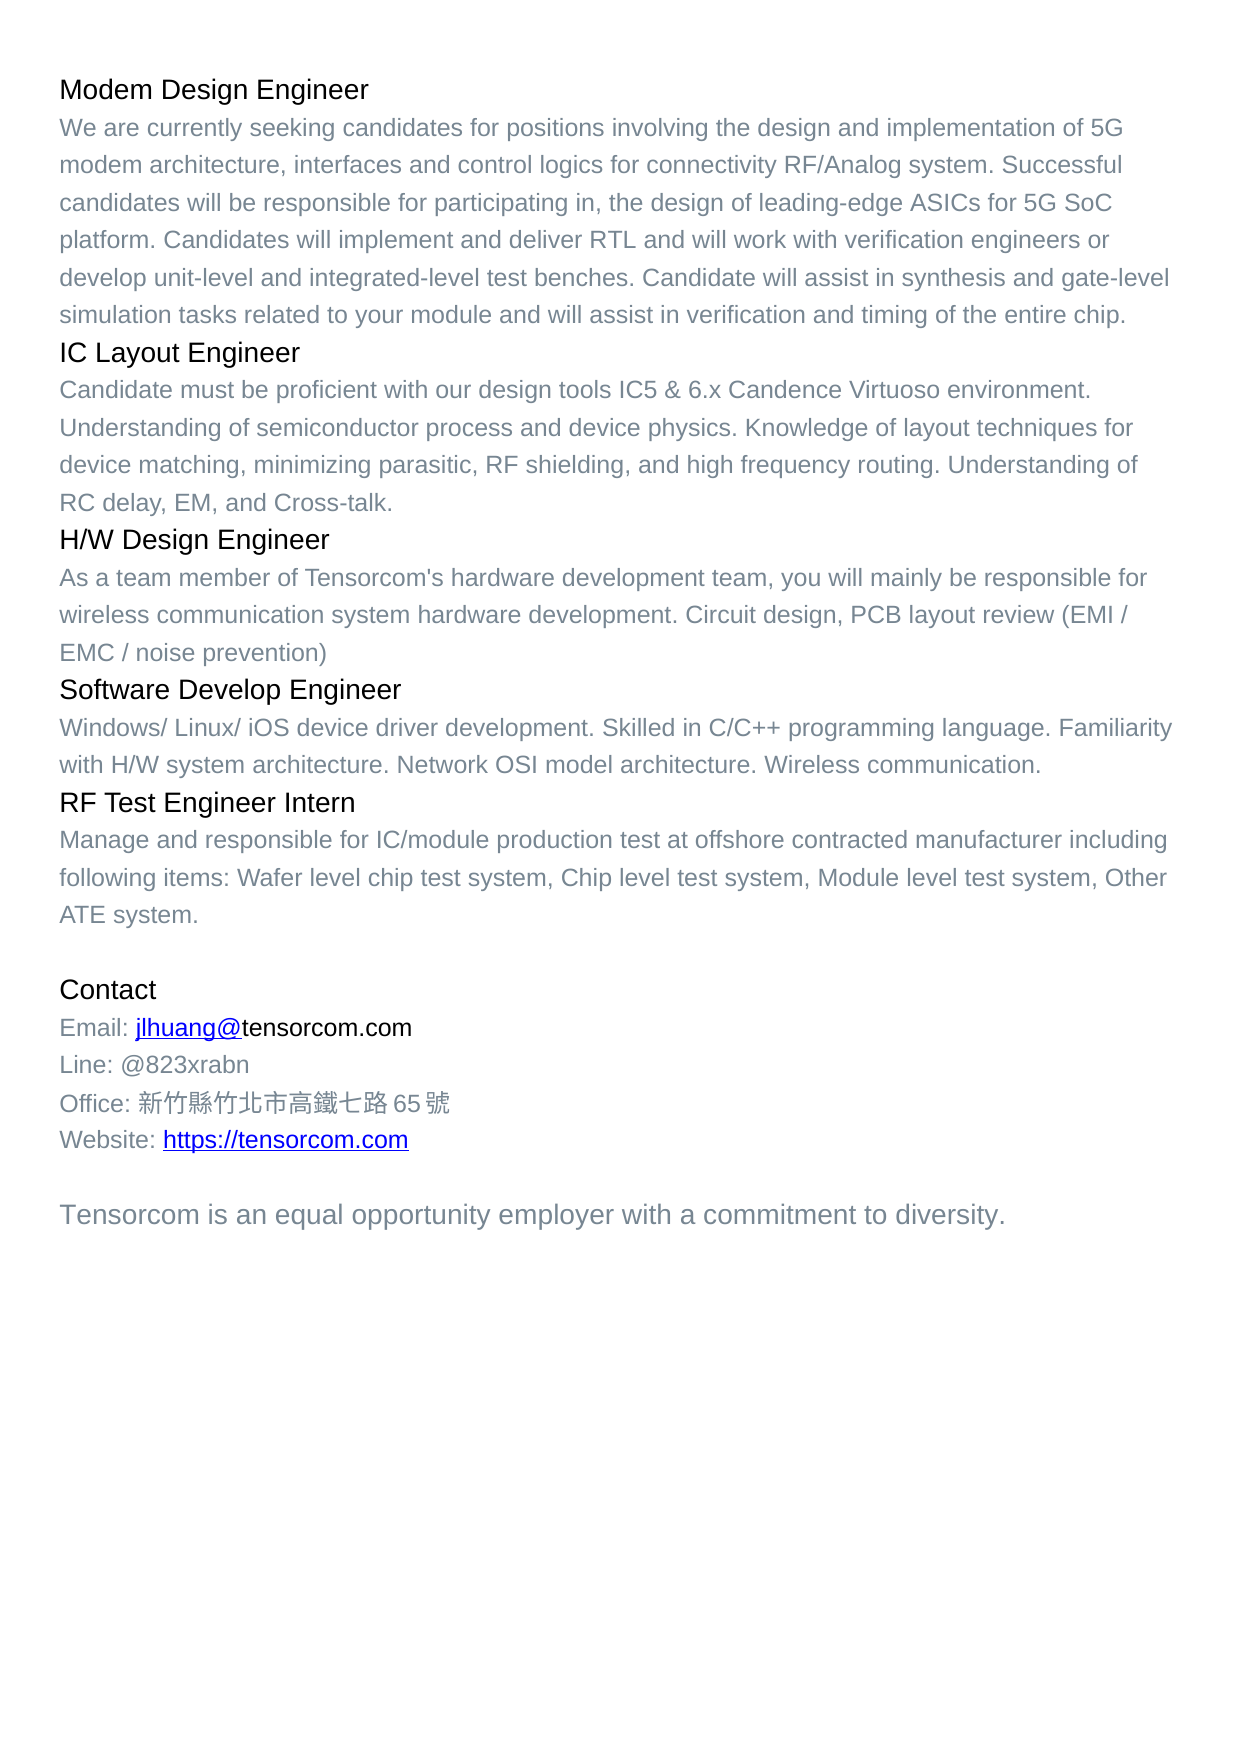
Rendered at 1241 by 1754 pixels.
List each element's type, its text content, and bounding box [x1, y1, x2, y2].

text As a team member of Tensorcom's hardware development team, you will mainly be responsible for wireless communication system hardware development. Circuit design, PCB layout review (EMI / EMC / noise prevention) [59, 558, 1181, 671]
subtitle Office: 新竹縣竹北市高鐵七路65號 [59, 1083, 1181, 1121]
subtitle Contact [59, 971, 1181, 1008]
text Manage and responsible for IC/module production test at offshore contracted manufacturer including following items: Wafer level chip test system, Chip level test system, Module level test system, Other ATE system. [59, 821, 1181, 933]
subtitle Email: jlhuang@tensorcom.com [59, 1008, 1181, 1046]
subtitle Website: https://tensorcom.com [59, 1121, 1181, 1158]
subtitle Line: @823xrabn [59, 1046, 1181, 1083]
text Candidate must be proficient with our design tools IC5 & 6.x Candence Virtuoso environment. Understanding of semiconductor process and device physics. Knowledge of layout techniques for device matching, minimizing parasitic, RF shielding, and high frequency routing. Understanding of RC delay, EM, and Cross-talk. [59, 371, 1181, 521]
subtitle IC Layout Engineer [59, 333, 1181, 371]
subtitle Software Develop Engineer [59, 671, 1181, 708]
subtitle RF Test Engineer Intern [59, 783, 1181, 821]
text We are currently seeking candidates for positions involving the design and implementation of 5G modem architecture, interfaces and control logics for connectivity RF/Analog system. Successful candidates will be responsible for participating in, the design of leading-edge ASICs for 5G SoC platform. Candidates will implement and deliver RTL and will work with verification engineers or develop unit-level and integrated-level test benches. Candidate will assist in synthesis and gate-level simulation tasks related to your module and will assist in verification and timing of the entire chip. [59, 108, 1181, 333]
subtitle Modem Design Engineer [59, 71, 1181, 108]
subtitle H/W Design Engineer [59, 521, 1181, 558]
text Windows/ Linux/ iOS device driver development. Skilled in C/C++ programming language. Familiarity with H/W system architecture. Network OSI model architecture. Wireless communication. [59, 708, 1181, 783]
text Tensorcom is an equal opportunity employer with a commitment to diversity. [59, 1196, 1181, 1233]
